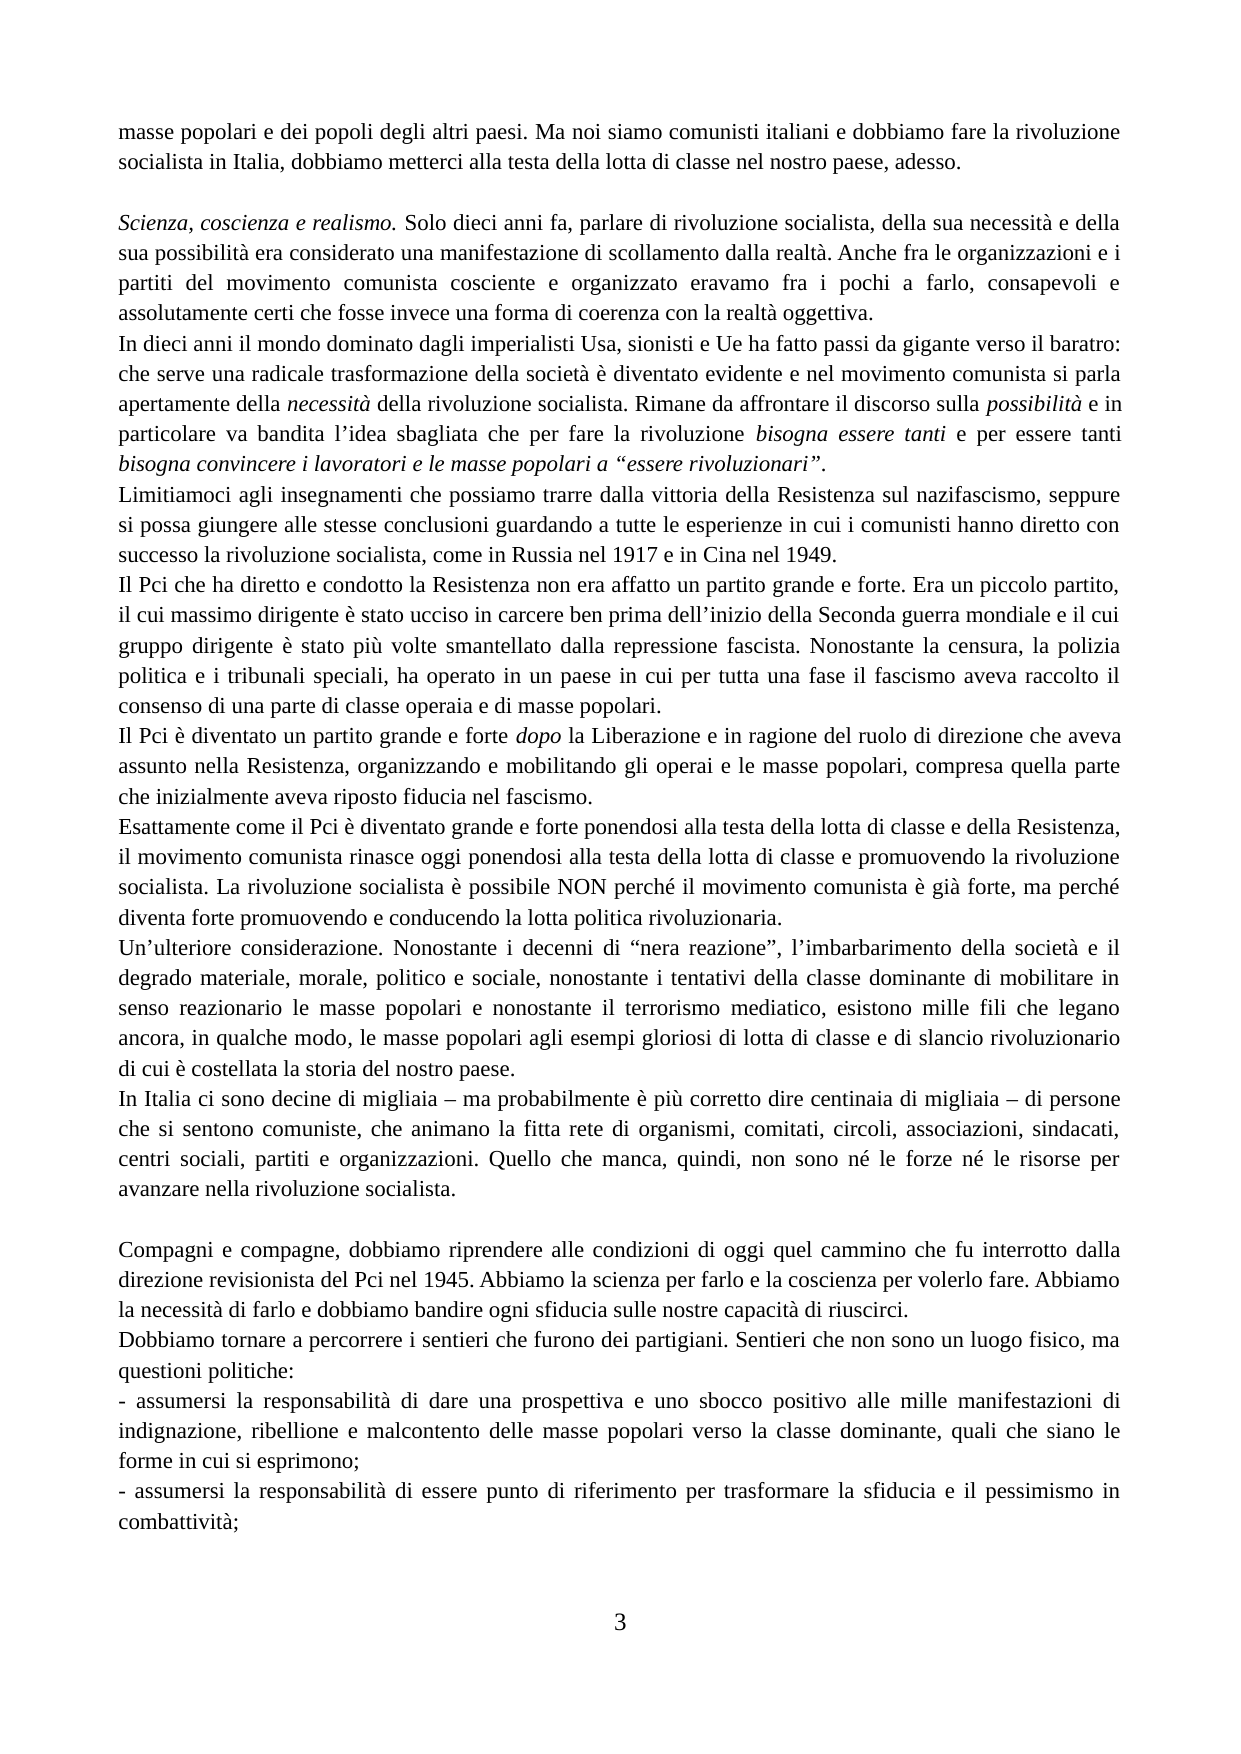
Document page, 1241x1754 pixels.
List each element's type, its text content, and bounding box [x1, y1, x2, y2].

text In Italia ci sono decine di migliaia – ma probabilmente è più corretto dire centinaia di migliaia – di persone che si sentono comuniste, che animano la fitta rete di organismi, comitati, circoli, associazioni, sindacati, centri sociali, partiti e organizzazioni. Quello che manca, quindi, non sono né le forze né le risorse per avanzare nella rivoluzione socialista. [118, 1085, 1122, 1202]
text Esattamente come il Pci è diventato grande e forte ponendosi alla testa della lotta di classe e della Resistenza, il movimento comunista rinasce oggi ponendosi alla testa della lotta di classe e promuovendo la rivoluzione socialista. La rivoluzione socialista è possibile NON perché il movimento comunista è già forte, ma perché diventa forte promuovendo e conducendo la lotta politica rivoluzionaria. [118, 813, 1122, 930]
text Un’ulteriore considerazione. Nonostante i decenni di “nera reazione”, l’imbarbarimento della società e il degrado materiale, morale, politico e sociale, nonostante i tentativi della classe dominante di mobilitare in senso reazionario le masse popolari e nonostante il terrorismo mediatico, esistono mille fili che legano ancora, in qualche modo, le masse popolari agli esempi gloriosi di lotta di classe e di slancio rivoluzionario di cui è costellata la storia del nostro paese. [118, 934, 1122, 1081]
text Scienza, coscienza e realismo. Solo dieci anni fa, parlare di rivoluzione socialista, della sua necessità e della sua possibilità era considerato una manifestazione di scollamento dalla realtà. Anche fra le organizzazioni e i partiti del movimento comunista cosciente e organizzato eravamo fra i pochi a farlo, consapevoli e assolutamente certi che fosse invece una forma di coerenza con la realtà oggettiva. [118, 209, 1122, 326]
text Compagni e compagne, dobbiamo riprendere alle condizioni di oggi quel cammino che fu interrotto dalla direzione revisionista del Pci nel 1945. Abbiamo la scienza per farlo e la coscienza per volerlo fare. Abbiamo la necessità di farlo e dobbiamo bandire ogni sfiducia sulle nostre capacità di riuscirci. [118, 1236, 1122, 1323]
text - assumersi la responsabilità di essere punto di riferimento per trasformare la sfiducia e il pessimismo in combattività; [118, 1477, 1122, 1534]
text Il Pci che ha diretto e condotto la Resistenza non era affatto un partito grande e forte. Era un piccolo partito, il cui massimo dirigente è stato ucciso in carcere ben prima dell’inizio della Seconda guerra mondiale e il cui gruppo dirigente è stato più volte smantellato dalla repressione fascista. Nonostante la censura, la polizia politica e i tribunali speciali, ha operato in un paese in cui per tutta una fase il fascismo aveva raccolto il consenso di una parte di classe operaia e di masse popolari. [118, 571, 1122, 718]
text masse popolari e dei popoli degli altri paesi. Ma noi siamo comunisti italiani e dobbiamo fare la rivoluzione socialista in Italia, dobbiamo metterci alla testa della lotta di classe nel nostro paese, adesso. [118, 118, 1122, 175]
text - assumersi la responsabilità di dare una prospettiva e uno sbocco positivo alle mille manifestazioni di indignazione, ribellione e malcontento delle masse popolari verso la classe dominante, quali che siano le forme in cui si esprimono; [118, 1387, 1122, 1474]
text Il Pci è diventato un partito grande e forte dopo la Liberazione e in ragione del ruolo di direzione che aveva assunto nella Resistenza, organizzando e mobilitando gli operai e le masse popolari, compresa quella parte che inizialmente aveva riposto fiducia nel fascismo. [118, 722, 1122, 809]
text In dieci anni il mondo dominato dagli imperialisti Usa, sionisti e Ue ha fatto passi da gigante verso il baratro: che serve una radicale trasformazione della società è diventato evidente e nel movimento comunista si parla apertamente della necessità della rivoluzione socialista. Rimane da affrontare il discorso sulla possibilità e in particolare va bandita l’idea sbagliata che per fare la rivoluzione bisogna essere tanti e per essere tanti bisogna convincere i lavoratori e le masse popolari a “essere rivoluzionari”. [118, 329, 1122, 477]
text Dobbiamo tornare a percorrere i sentieri che furono dei partigiani. Sentieri che non sono un luogo fisico, ma questioni politiche: [118, 1326, 1122, 1383]
text Limitiamoci agli insegnamenti che possiamo trarre dalla vittoria della Resistenza sul nazifascismo, seppure si possa giungere alle stesse conclusioni guardando a tutte le esperienze in cui i comunisti hanno diretto con successo la rivoluzione socialista, come in Russia nel 1917 e in Cina nel 1949. [118, 481, 1122, 567]
